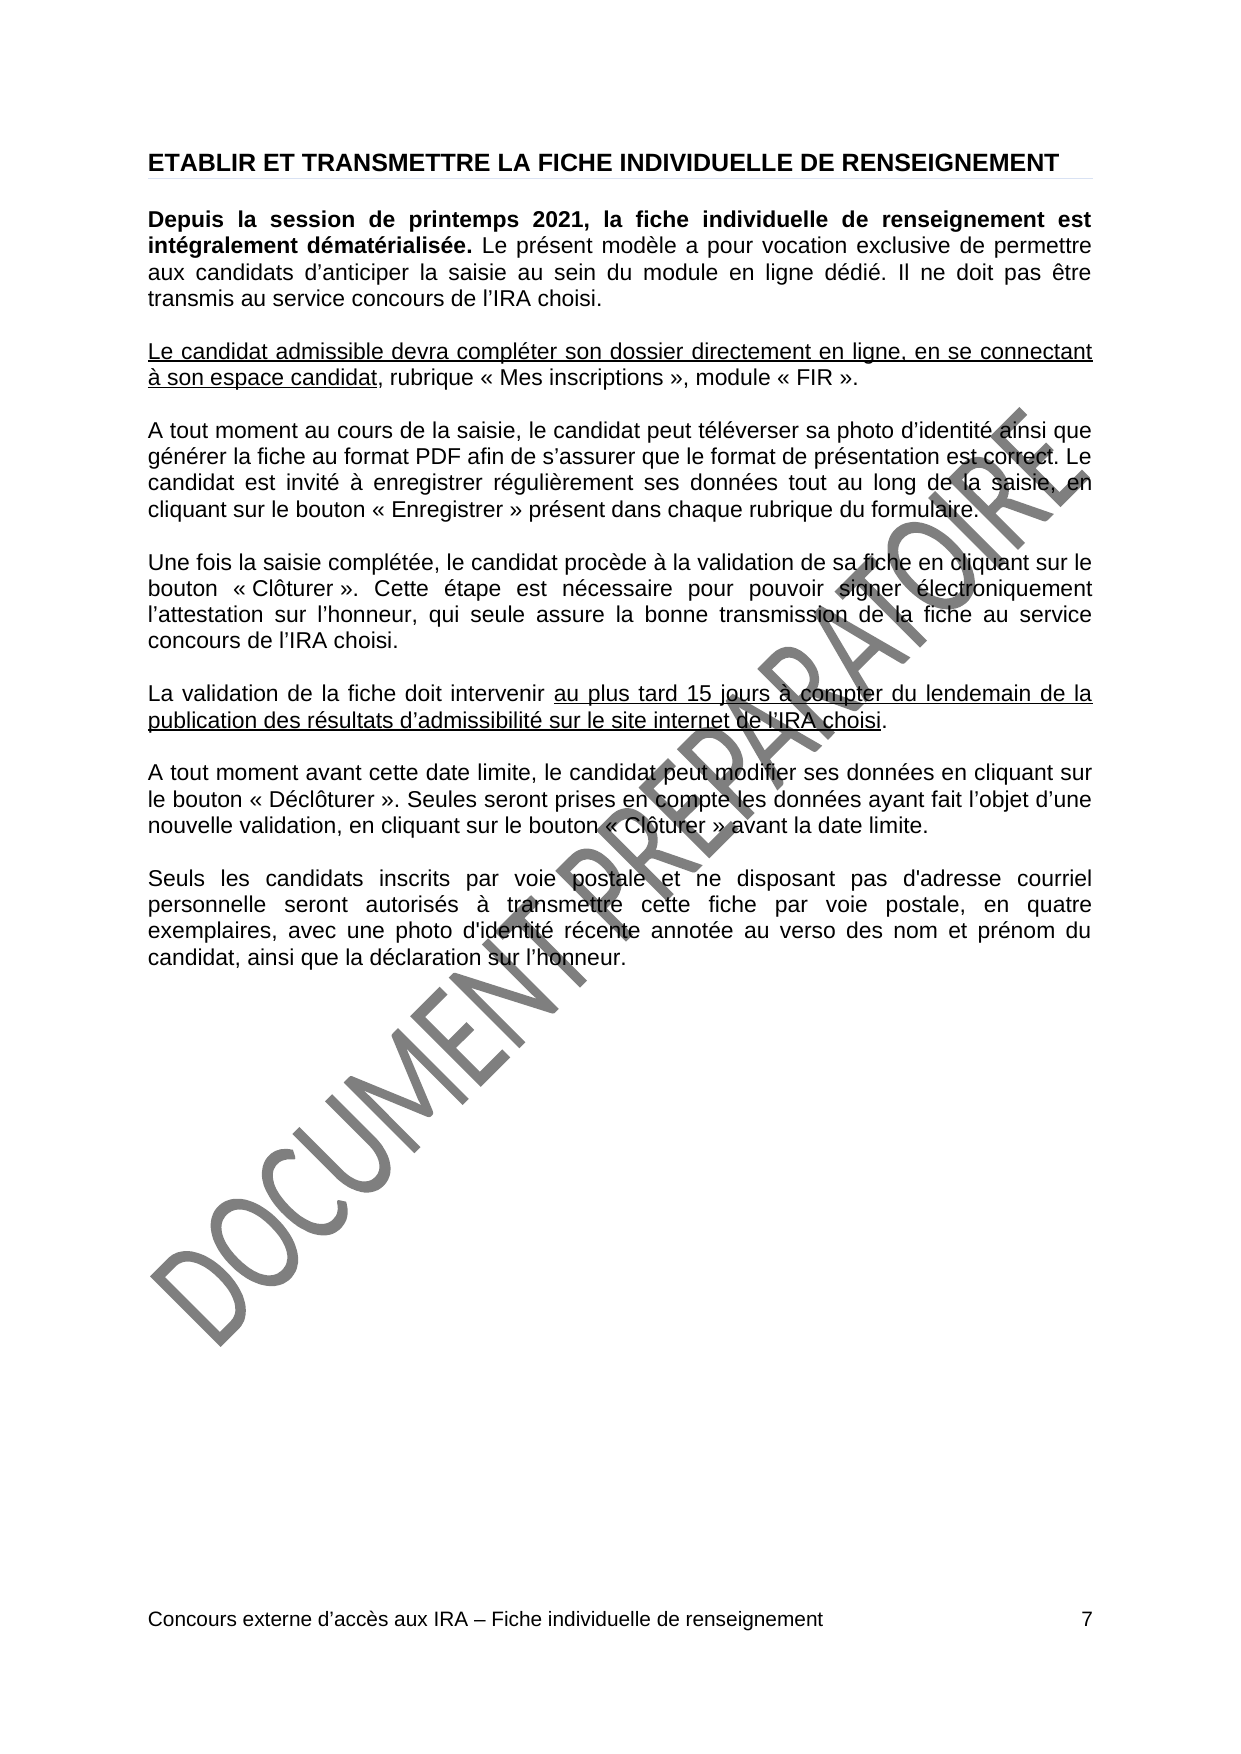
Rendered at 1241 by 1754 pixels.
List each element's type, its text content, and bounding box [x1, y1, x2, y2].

text A tout moment avant cette date limite, le candidat peut modifier ses données en cliquant sur le bouton « Déclôturer ». Seules seront prises en compte les données ayant fait l’objet d’une nouvelle validation, en cliquant sur le bouton « Clôturer » avant la date limite. [148, 759, 687, 838]
text à son espace candidat, rubrique « Mes inscriptions », module « FIR ». [148, 362, 1093, 390]
text etablir et Transmettre la fiche individuelle de renseignement [148, 148, 1093, 178]
text La validation de la fiche doit intervenir au plus tard 15 jours à compter du lendemain de la publication des résultats d’admissibilité sur le site internet de l’IRA choisi. [865, 680, 1093, 703]
text La validation de la fiche doit intervenir au plus tard 15 jours à compter du lendemain de la publication des résultats d’admissibilité sur le site internet de l’IRA choisi. [808, 704, 1093, 733]
text A tout moment au cours de la saisie, le candidat peut téléverser sa photo d’identité ainsi que générer la fiche au format PDF afin de s’assurer que le format de présentation est correct. Le candidat est invité à enregistrer régulièrement ses données tout au long de la saisie, en cliquant sur le bouton « Enregistrer » présent dans chaque rubrique du formulaire. [148, 417, 1093, 522]
text Une fois la saisie complétée, le candidat procède à la validation de sa fiche en cliquant sur le bouton « Clôturer ». Cette étape est nécessaire pour pouvoir signer électroniquement l’attestation sur l’honneur, qui seule assure la bonne transmission de la fiche au service concours de l’IRA choisi. [148, 548, 1093, 654]
text Depuis la session de printemps 2021, la fiche individuelle de renseignement est intégralement dématérialisée. Le présent modèle a pour vocation exclusive de permettre aux candidats d’anticiper la saisie au sein du module en ligne dédié. Il ne doit pas être transmis au service concours de l’IRA choisi. [148, 206, 1093, 311]
text A tout moment avant cette date limite, le candidat peut modifier ses données en cliquant sur le bouton « Déclôturer ». Seules seront prises en compte les données ayant fait l’objet d’une nouvelle validation, en cliquant sur le bouton « Clôturer » avant la date limite. [655, 759, 1093, 838]
text Seuls les candidats inscrits par voie postale et ne disposant pas d'adresse courriel personnelle seront autorisés à transmettre cette fiche par voie postale, en quatre exemplaires, avec une photo d'identité récente annotée au verso des nom et prénom du candidat, ainsi que la déclaration sur l’honneur. [148, 865, 1093, 970]
text Le candidat admissible devra compléter son dossier directement en ligne, en se connectant [148, 338, 1093, 360]
text La validation de la fiche doit intervenir au plus tard 15 jours à compter du lendemain de la publication des résultats d’admissibilité sur le site internet de l’IRA choisi. [148, 680, 790, 729]
